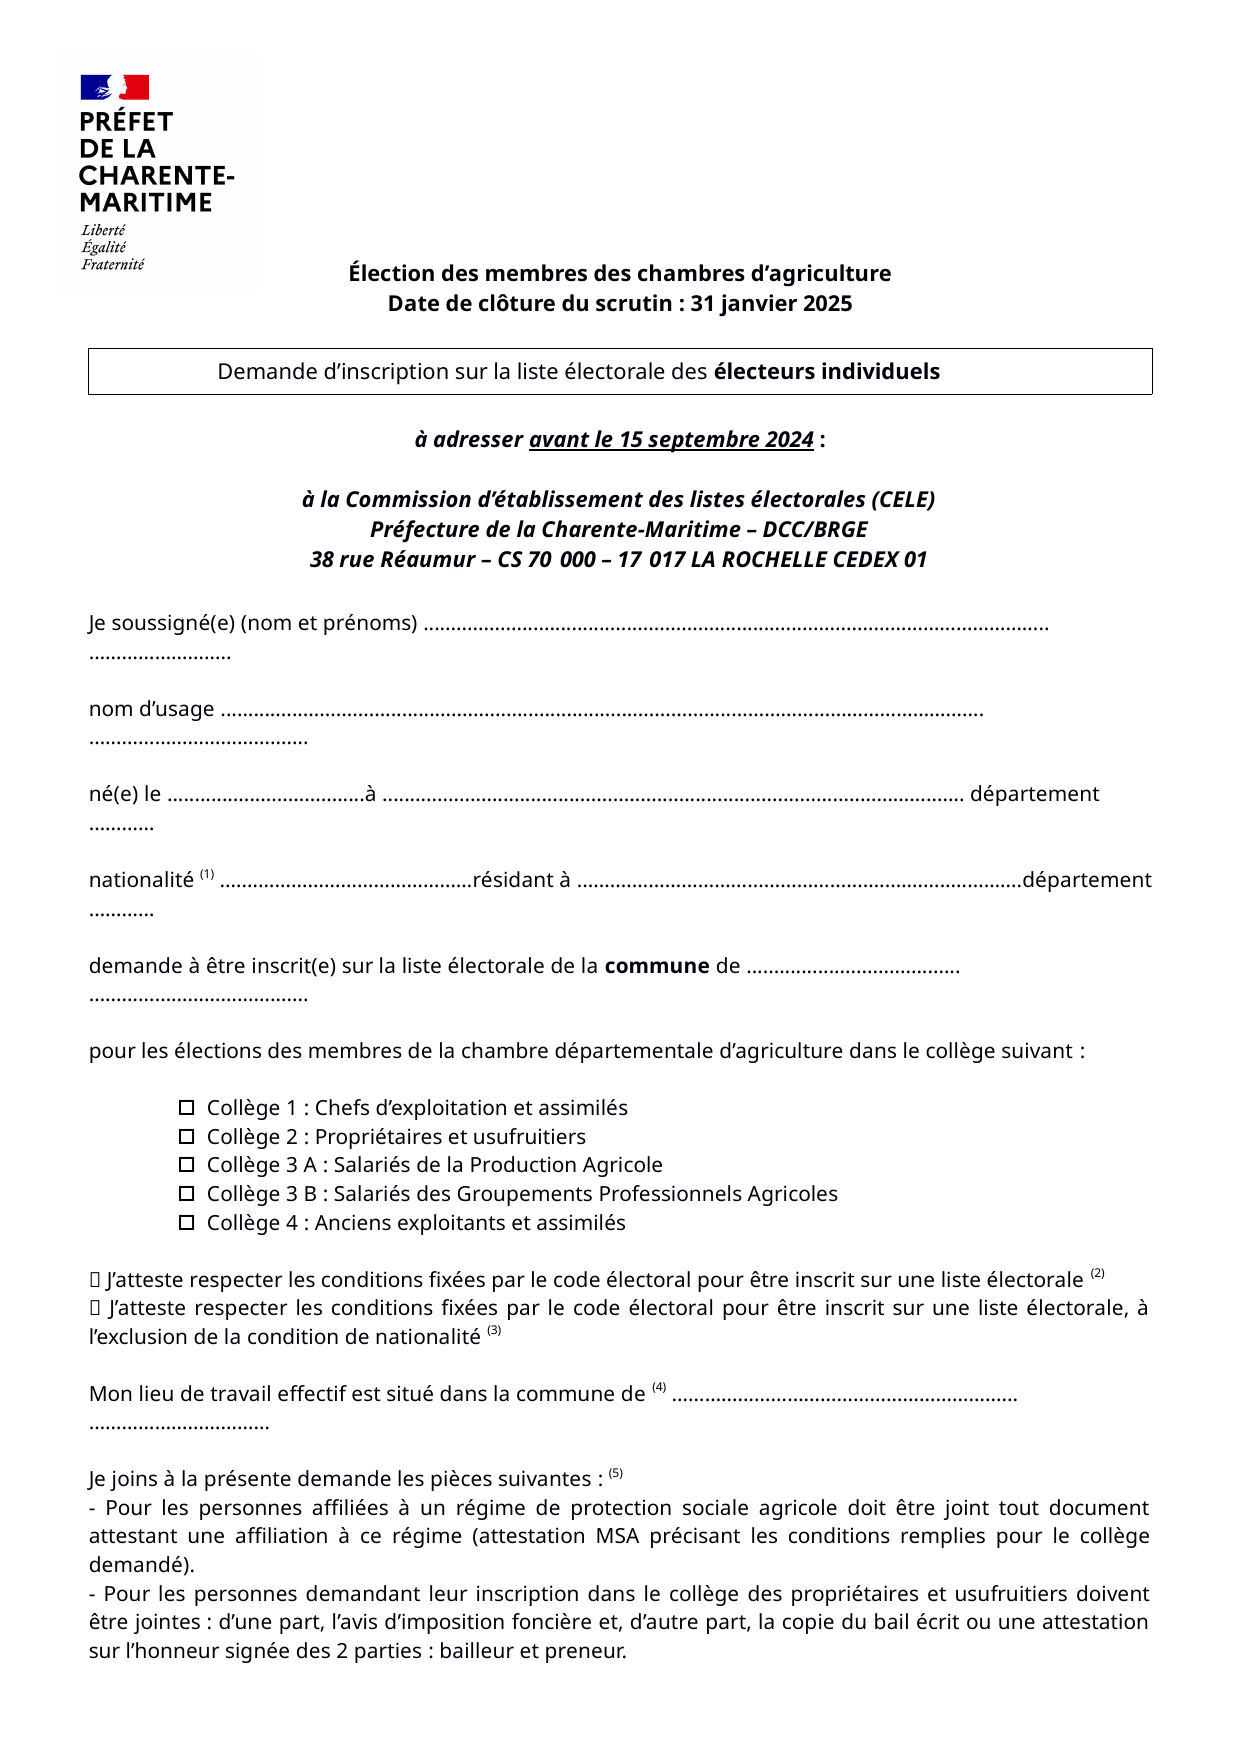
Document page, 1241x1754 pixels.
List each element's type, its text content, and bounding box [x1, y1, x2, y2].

text  J’atteste respecter les conditions fixées par le code électoral pour être inscrit sur une liste électorale, à l’exclusion de la condition de nationalité (3) [88, 1293, 1152, 1350]
text né(e) le ....................................à ....................................................................................…………………. département ………… [88, 779, 1158, 836]
text Mon lieu de travail effectif est situé dans la commune de (4) ……………………………………………………...…………………………… [88, 1379, 1158, 1436]
text Je joins à la présente demande les pièces suivantes : (5) [88, 1464, 1158, 1493]
text Préfecture de la Charente-Maritime – DCC/BRGE [88, 514, 1152, 544]
text  Collège 3 B : Salariés des Groupements Professionnels Agricoles [177, 1179, 1158, 1207]
text  Collège 1 : Chefs d’exploitation et assimilés [177, 1093, 1158, 1122]
subtitle Élection des membres des chambres d’agriculture [259, 258, 1152, 288]
text  Collège 3 A : Salariés de la Production Agricole [177, 1150, 1158, 1179]
text  J’atteste respecter les conditions fixées par le code électoral pour être inscrit sur une liste électorale (2) [88, 1264, 1152, 1293]
text demande à être inscrit(e) sur la liste électorale de la commune de .......................................……………………………….... [88, 951, 1158, 1008]
text à adresser avant le 15 septembre 2024 : [88, 424, 1152, 454]
table_header Demande d’inscription sur la liste électorale des électeurs individuels [89, 349, 1152, 394]
text nationalité (1) .………………………………………résidant à .......…………………………………………..………..………….département ………… [88, 865, 1158, 922]
picture [56, 51, 259, 294]
text - Pour les personnes affiliées à un régime de protection sociale agricole doit être joint tout document attestant une affiliation à ce régime (attestation MSA précisant les conditions remplies pour le collège demandé). [88, 1493, 1152, 1578]
text Je soussigné(e) (nom et prénoms) ...............................................................................……………………………..…………………….. [88, 608, 1158, 665]
text  Collège 2 : Propriétaires et usufruitiers [177, 1122, 1158, 1150]
text nom d’usage .............................................................................................……………………………………….…………………………………. [88, 694, 1158, 751]
text  Collège 4 : Anciens exploitants et assimilés [177, 1207, 1158, 1236]
subtitle Date de clôture du scrutin : 31 janvier 2025 [88, 288, 1152, 318]
text à la Commission d’établissement des listes électorales (CELE) [88, 484, 1152, 514]
text - Pour les personnes demandant leur inscription dans le collège des propriétaires et usufruitiers doivent être jointes : d’une part, l’avis d’imposition foncière et, d’autre part, la copie du bail écrit ou une attestation sur l’honneur signée des 2 parties : bailleur et preneur. [88, 1578, 1152, 1664]
text 38 rue Réaumur – CS 70 000 – 17 017 LA ROCHELLE CEDEX 01 [88, 544, 1152, 574]
text pour les élections des membres de la chambre départementale d’agriculture dans le collège suivant : [88, 1036, 1158, 1065]
